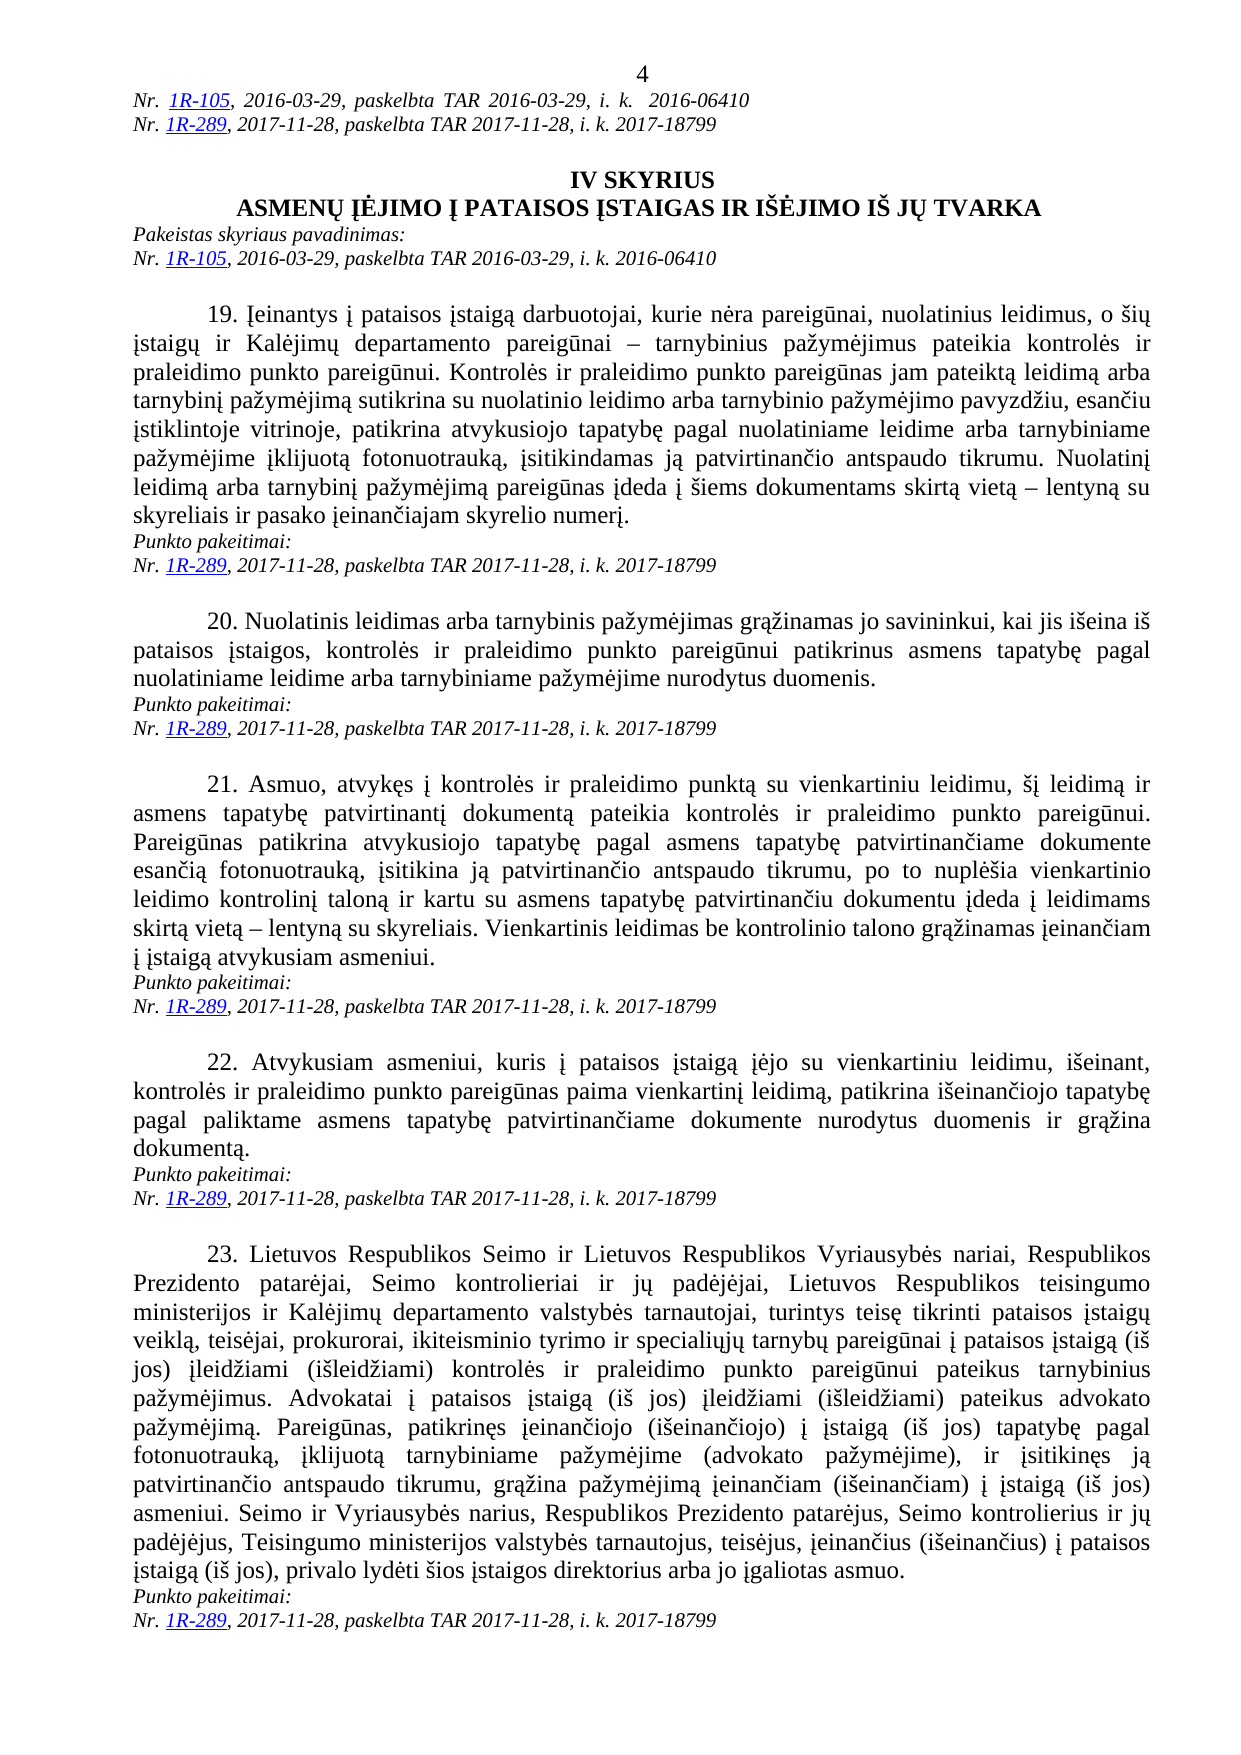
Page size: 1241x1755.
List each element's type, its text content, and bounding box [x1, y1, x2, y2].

text Nr. 1R-289, 2017-11-28, paskelbta TAR 2017-11-28, i. k. 2017-18799 [133, 112, 1152, 136]
text Nr. 1R-105, 2016-03-29, paskelbta TAR 2016-03-29, i. k. 2016-06410 [133, 88, 1152, 112]
text 23. Lietuvos Respublikos Seimo ir Lietuvos Respublikos Vyriausybės nariai, Respublikos Prezidento patarėjai, Seimo kontrolieriai ir jų padėjėjai, Lietuvos Respublikos teisingumo ministerijos ir Kalėjimų departamento valstybės tarnautojai, turintys teisę tikrinti pataisos įstaigų veiklą, teisėjai, prokurorai, ikiteisminio tyrimo ir specialiųjų tarnybų pareigūnai į pataisos įstaigą (iš jos) įleidžiami (išleidžiami) kontrolės ir praleidimo punkto pareigūnui pateikus tarnybinius pažymėjimus. Advokatai į pataisos įstaigą (iš jos) įleidžiami (išleidžiami) pateikus advokato pažymėjimą. Pareigūnas, patikrinęs įeinančiojo (išeinančiojo) į įstaigą (iš jos) tapatybę pagal fotonuotrauką, įklijuotą tarnybiniame pažymėjime (advokato pažymėjime), ir įsitikinęs ją patvirtinančio antspaudo tikrumu, grąžina pažymėjimą įeinančiam (išeinančiam) į įstaigą (iš jos) asmeniui. Seimo ir Vyriausybės narius, Respublikos Prezidento patarėjus, Seimo kontrolierius ir jų padėjėjus, Teisingumo ministerijos valstybės tarnautojus, teisėjus, įeinančius (išeinančius) į pataisos įstaigą (iš jos), privalo lydėti šios įstaigos direktorius arba jo įgaliotas asmuo. [133, 1239, 1152, 1584]
text Punkto pakeitimai: [133, 1584, 1152, 1608]
text 20. Nuolatinis leidimas arba tarnybinis pažymėjimas grąžinamas jo savininkui, kai jis išeina iš pataisos įstaigos, kontrolės ir praleidimo punkto pareigūnui patikrinus asmens tapatybę pagal nuolatiniame leidime arba tarnybiniame pažymėjime nurodytus duomenis. [133, 606, 1152, 692]
text Nr. 1R-289, 2017-11-28, paskelbta TAR 2017-11-28, i. k. 2017-18799 [133, 1608, 1152, 1632]
text ASMENŲ ĮĖJIMO Į PATAISOS ĮSTAIGAS IR IŠĖJIMO IŠ JŲ TVARKA [133, 193, 1152, 222]
text Nr. 1R-289, 2017-11-28, paskelbta TAR 2017-11-28, i. k. 2017-18799 [133, 553, 1152, 577]
text IV SKYRIUS [133, 165, 1152, 193]
text Nr. 1R-289, 2017-11-28, paskelbta TAR 2017-11-28, i. k. 2017-18799 [133, 1186, 1152, 1210]
text Nr. 1R-289, 2017-11-28, paskelbta TAR 2017-11-28, i. k. 2017-18799 [133, 994, 1152, 1018]
text Punkto pakeitimai: [133, 970, 1152, 994]
text 22. Atvykusiam asmeniui, kuris į pataisos įstaigą įėjo su vienkartiniu leidimu, išeinant, kontrolės ir praleidimo punkto pareigūnas paima vienkartinį leidimą, patikrina išeinančiojo tapatybę pagal paliktame asmens tapatybę patvirtinančiame dokumente nurodytus duomenis ir grąžina dokumentą. [133, 1047, 1152, 1162]
text Punkto pakeitimai: [133, 529, 1152, 553]
text Punkto pakeitimai: [133, 1162, 1152, 1186]
text Punkto pakeitimai: [133, 692, 1152, 716]
text Nr. 1R-289, 2017-11-28, paskelbta TAR 2017-11-28, i. k. 2017-18799 [133, 716, 1152, 740]
text Pakeistas skyriaus pavadinimas: [133, 222, 1152, 246]
text Nr. 1R-105, 2016-03-29, paskelbta TAR 2016-03-29, i. k. 2016-06410 [133, 246, 1152, 270]
text 21. Asmuo, atvykęs į kontrolės ir praleidimo punktą su vienkartiniu leidimu, šį leidimą ir asmens tapatybę patvirtinantį dokumentą pateikia kontrolės ir praleidimo punkto pareigūnui. Pareigūnas patikrina atvykusiojo tapatybę pagal asmens tapatybę patvirtinančiame dokumente esančią fotonuotrauką, įsitikina ją patvirtinančio antspaudo tikrumu, po to nuplėšia vienkartinio leidimo kontrolinį taloną ir kartu su asmens tapatybę patvirtinančiu dokumentu įdeda į leidimams skirtą vietą – lentyną su skyreliais. Vienkartinis leidimas be kontrolinio talono grąžinamas įeinančiam į įstaigą atvykusiam asmeniui. [133, 769, 1152, 970]
text 19. Įeinantys į pataisos įstaigą darbuotojai, kurie nėra pareigūnai, nuolatinius leidimus, o šių įstaigų ir Kalėjimų departamento pareigūnai – tarnybinius pažymėjimus pateikia kontrolės ir praleidimo punkto pareigūnui. Kontrolės ir praleidimo punkto pareigūnas jam pateiktą leidimą arba tarnybinį pažymėjimą sutikrina su nuolatinio leidimo arba tarnybinio pažymėjimo pavyzdžiu, esančiu įstiklintoje vitrinoje, patikrina atvykusiojo tapatybę pagal nuolatiniame leidime arba tarnybiniame pažymėjime įklijuotą fotonuotrauką, įsitikindamas ją patvirtinančio antspaudo tikrumu. Nuolatinį leidimą arba tarnybinį pažymėjimą pareigūnas įdeda į šiems dokumentams skirtą vietą – lentyną su skyreliais ir pasako įeinančiajam skyrelio numerį. [133, 299, 1152, 529]
